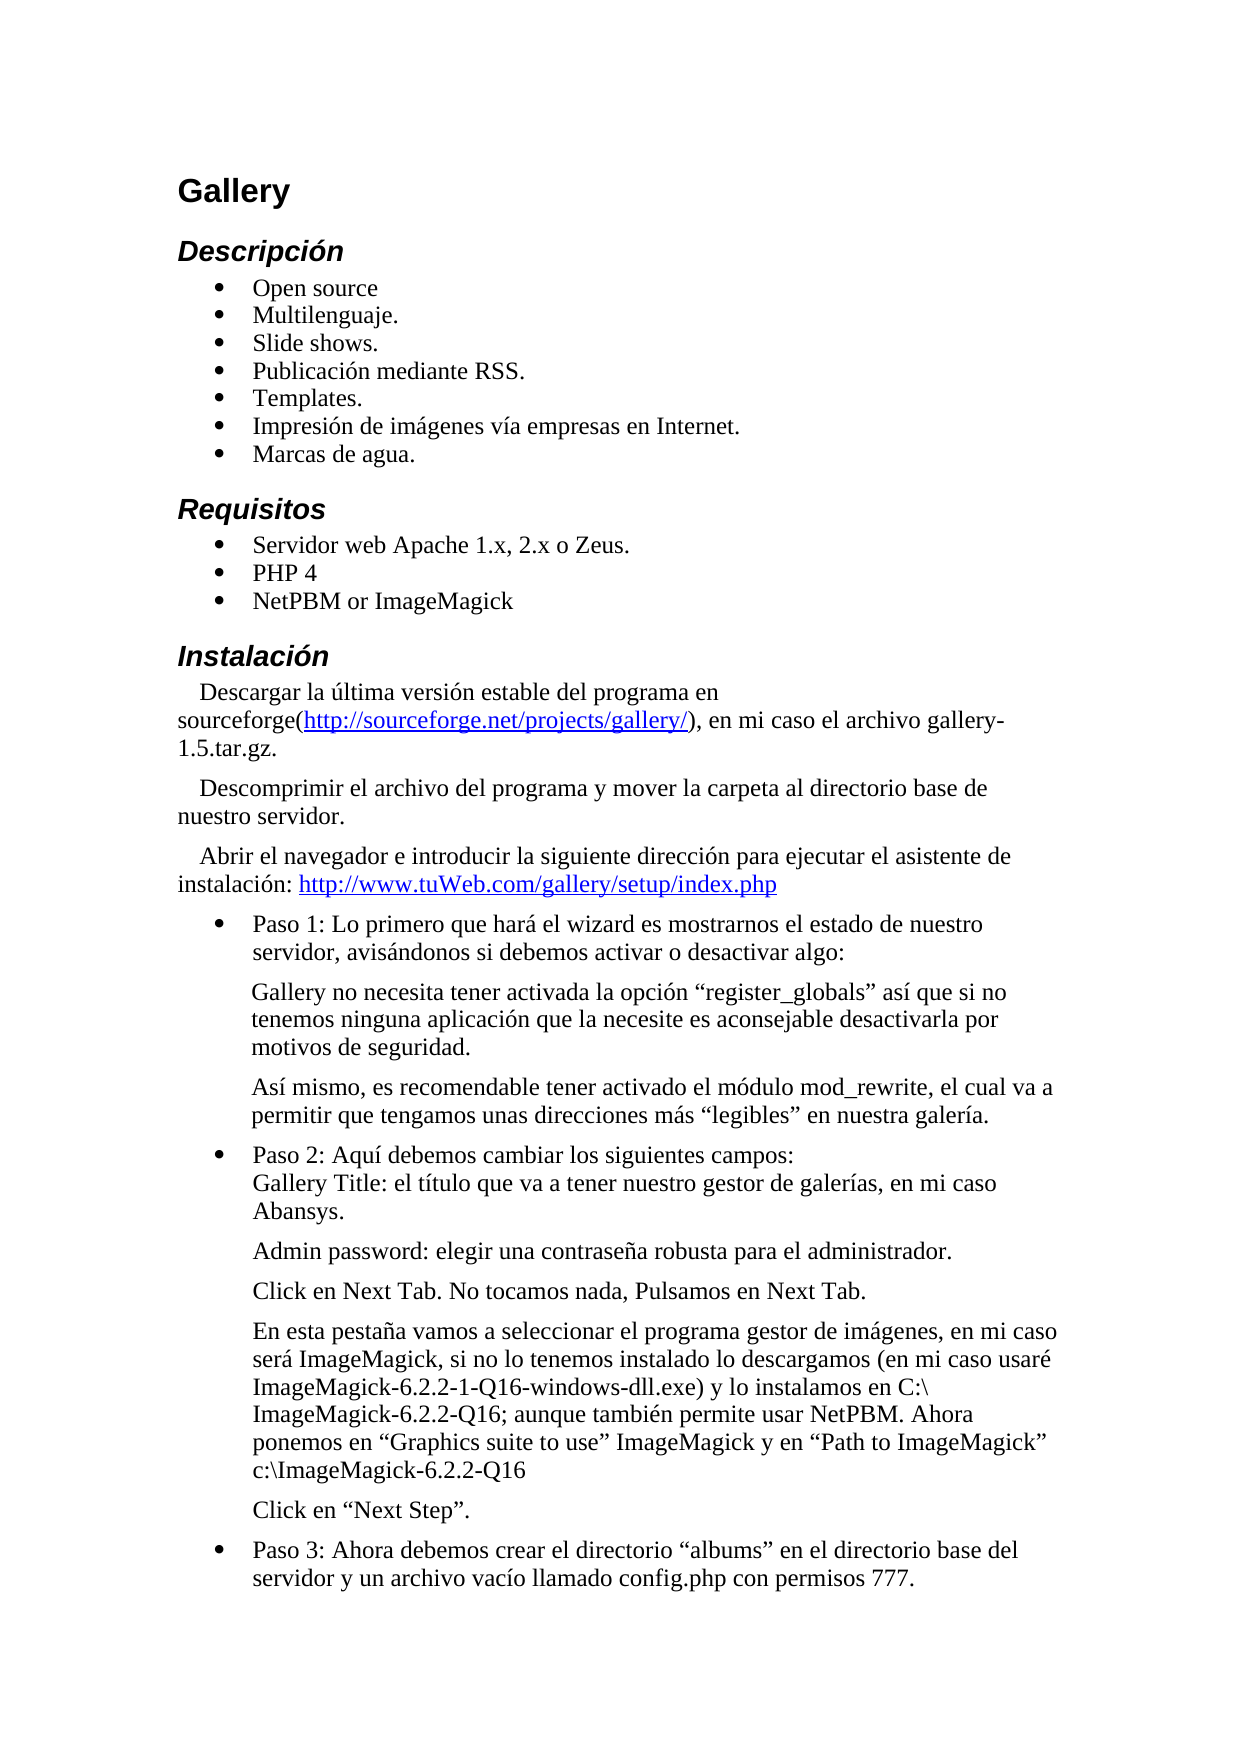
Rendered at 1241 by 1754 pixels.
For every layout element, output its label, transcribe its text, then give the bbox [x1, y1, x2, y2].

list Marcas de agua. [215, 440, 1063, 468]
list PHP 4 [215, 559, 1063, 587]
list Paso 2: Aquí debemos cambiar los siguientes campos: [215, 1141, 1063, 1169]
text Click en “Next Step”. [252, 1496, 1063, 1524]
text Descargar la última versión estable del programa en sourceforge(http://sourceforge.net/projects/gallery/), en mi caso el archivo gallery-1.5.tar.gz. [177, 678, 1063, 762]
text Admin password: elegir una contraseña robusta para el administrador. [252, 1237, 1063, 1265]
subtitle Gallery [177, 173, 1063, 210]
list Publicación mediante RSS. [215, 357, 1063, 384]
list Servidor web Apache 1.x, 2.x o Zeus. [215, 532, 1063, 559]
subtitle Instalación [177, 640, 1063, 672]
list Paso 3: Ahora debemos crear el directorio “albums” en el directorio base del servidor y un archivo vacío llamado config.php con permisos 777. [215, 1536, 1063, 1592]
list Impresión de imágenes vía empresas en Internet. [215, 412, 1063, 440]
list Multilenguaje. [215, 301, 1063, 329]
text Descomprimir el archivo del programa y mover la carpeta al directorio base de nuestro servidor. [177, 774, 1063, 829]
list Templates. [215, 384, 1063, 412]
subtitle Requisitos [177, 493, 1063, 525]
list Paso 1: Lo primero que hará el wizard es mostrarnos el estado de nuestro servidor, avisándonos si debemos activar o desactivar algo: [215, 910, 1063, 965]
list Open source [215, 274, 1063, 301]
text Gallery Title: el título que va a tener nuestro gestor de galerías, en mi caso Abansys. [252, 1169, 1063, 1224]
text Abrir el navegador e introducir la siguiente dirección para ejecutar el asistente de instalación: http://www.tuWeb.com/gallery/setup/index.php [177, 842, 1063, 897]
text Gallery no necesita tener activada la opción “register_globals” así que si no tenemos ninguna aplicación que la necesite es aconsejable desactivarla por motivos de seguridad. [251, 978, 1063, 1061]
text En esta pestaña vamos a seleccionar el programa gestor de imágenes, en mi caso será ImageMagick, si no lo tenemos instalado lo descargamos (en mi caso usaré ImageMagick-6.2.2-1-Q16-windows-dll.exe) y lo instalamos en C:\ImageMagick-6.2.2-Q16; aunque también permite usar NetPBM. Ahora ponemos en “Graphics suite to use” ImageMagick y en “Path to ImageMagick” c:\ImageMagick-6.2.2-Q16 [252, 1317, 1063, 1484]
text Click en Next Tab. No tocamos nada, Pulsamos en Next Tab. [252, 1277, 1063, 1305]
subtitle Descripción [177, 235, 1063, 267]
list NetPBM or ImageMagick [215, 587, 1063, 615]
text Así mismo, es recomendable tener activado el módulo mod_rewrite, el cual va a permitir que tengamos unas direcciones más “legibles” en nuestra galería. [251, 1073, 1063, 1129]
list Slide shows. [215, 329, 1063, 357]
